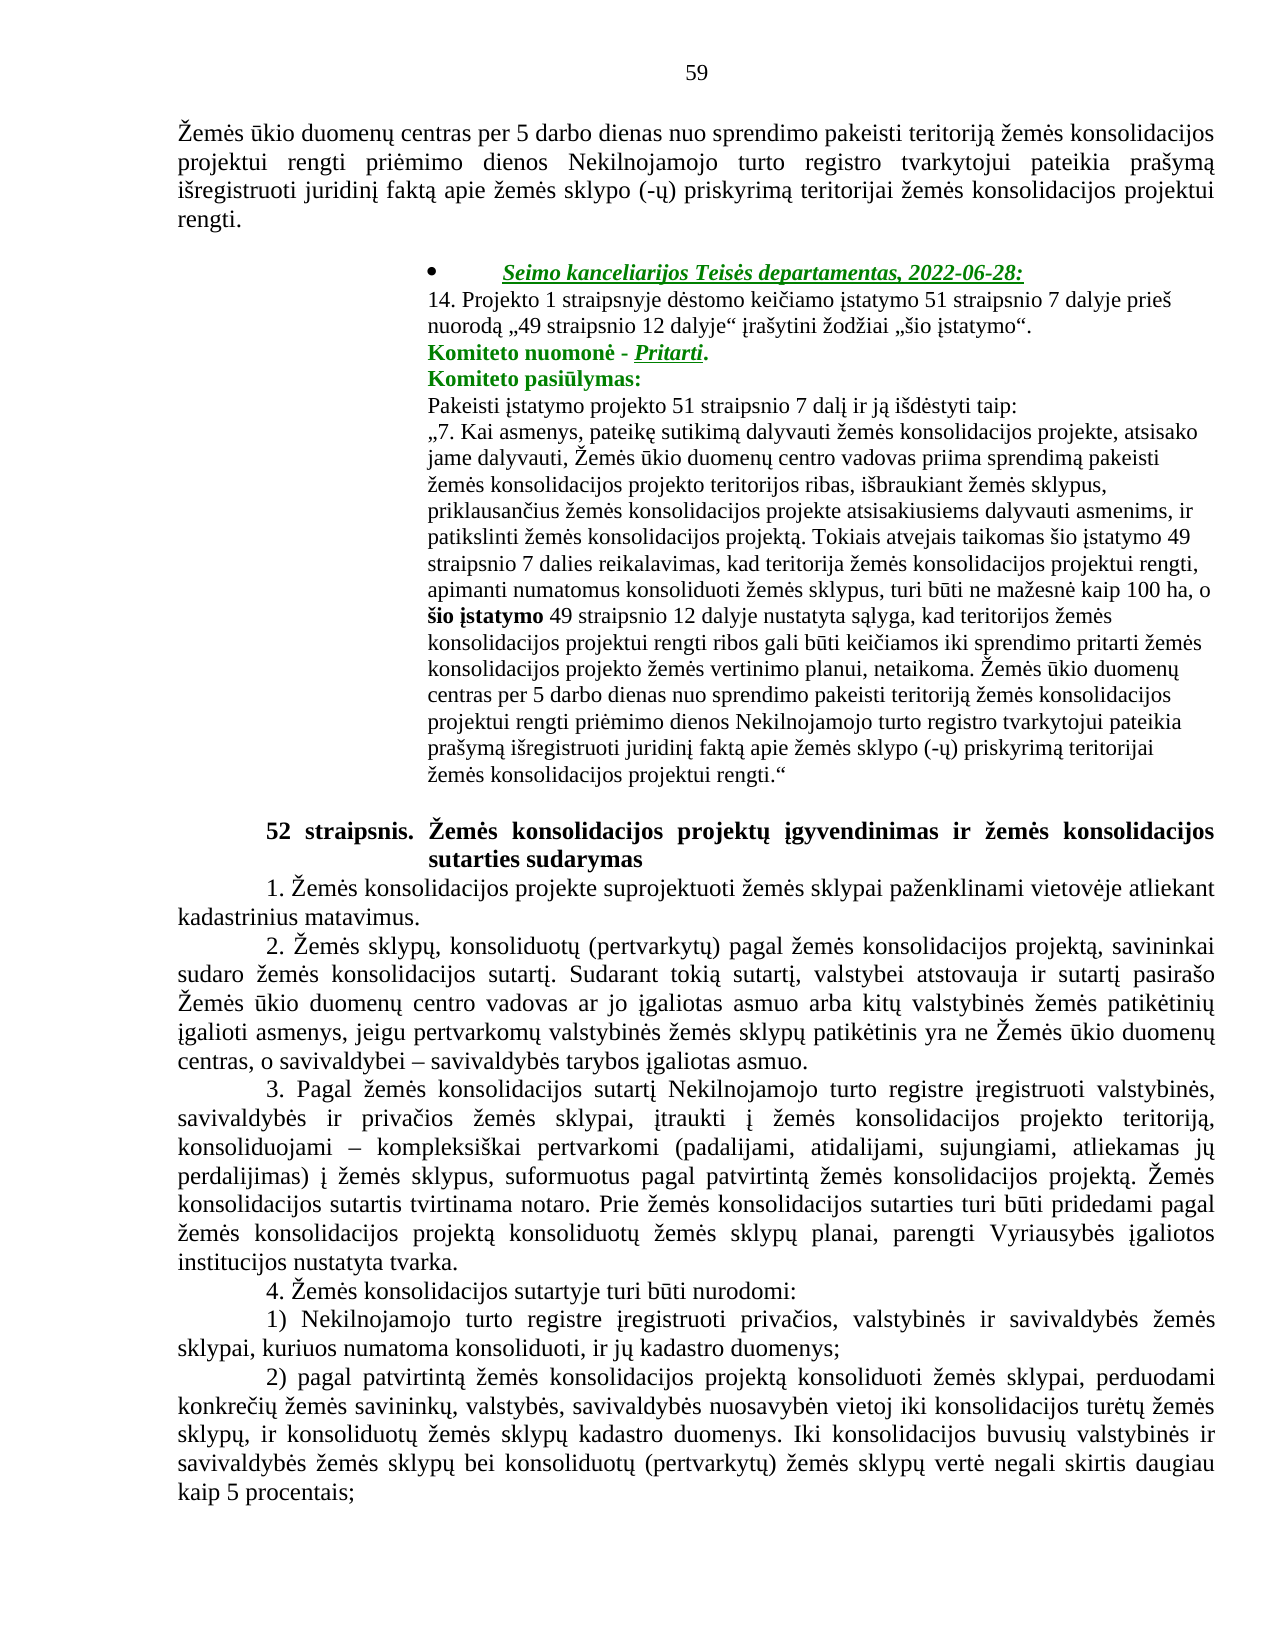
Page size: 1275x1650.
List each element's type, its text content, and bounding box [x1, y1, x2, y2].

text Komiteto nuomonė - Pritarti. [427, 339, 1216, 365]
text Pakeisti įstatymo projekto 51 straipsnio 7 dalį ir ją išdėstyti taip: [427, 392, 1216, 418]
text Komiteto pasiūlymas: [427, 365, 1216, 392]
text 1) Nekilnojamojo turto registre įregistruoti privačios, valstybinės ir savivaldybės žemės sklypai, kuriuos numatoma konsoliduoti, ir jų kadastro duomenys; [177, 1304, 1216, 1362]
text 52 straipsnis. Žemės konsolidacijos projektų įgyvendinimas ir žemės konsolidacijos sutarties sudarymas [266, 816, 1216, 873]
text 3. Pagal žemės konsolidacijos sutartį Nekilnojamojo turto registre įregistruoti valstybinės, savivaldybės ir privačios žemės sklypai, įtraukti į žemės konsolidacijos projekto teritoriją, konsoliduojami – kompleksiškai pertvarkomi (padalijami, atidalijami, sujungiami, atliekamas jų perdalijimas) į žemės sklypus, suformuotus pagal patvirtintą žemės konsolidacijos projektą. Žemės konsolidacijos sutartis tvirtinama notaro. Prie žemės konsolidacijos sutarties turi būti pridedami pagal žemės konsolidacijos projektą konsoliduotų žemės sklypų planai, parengti Vyriausybės įgaliotos institucijos nustatyta tvarka. [177, 1074, 1216, 1276]
list Seimo kanceliarijos Teisės departamentas, 2022-06-28: [427, 259, 1216, 286]
text 4. Žemės konsolidacijos sutartyje turi būti nurodomi: [177, 1276, 1216, 1304]
text 14. Projekto 1 straipsnyje dėstomo keičiamo įstatymo 51 straipsnio 7 dalyje prieš nuorodą „49 straipsnio 12 dalyje“ įrašytini žodžiai „šio įstatymo“. [427, 286, 1216, 339]
text 2) pagal patvirtintą žemės konsolidacijos projektą konsoliduoti žemės sklypai, perduodami konkrečių žemės savininkų, valstybės, savivaldybės nuosavybėn vietoj iki konsolidacijos turėtų žemės sklypų, ir konsoliduotų žemės sklypų kadastro duomenys. Iki konsolidacijos buvusių valstybinės ir savivaldybės žemės sklypų bei konsoliduotų (pertvarkytų) žemės sklypų vertė negali skirtis daugiau kaip 5 procentais; [177, 1362, 1216, 1506]
text „7. Kai asmenys, pateikę sutikimą dalyvauti žemės konsolidacijos projekte, atsisako jame dalyvauti, Žemės ūkio duomenų centro vadovas priima sprendimą pakeisti žemės konsolidacijos projekto teritorijos ribas, išbraukiant žemės sklypus, priklausančius žemės konsolidacijos projekte atsisakiusiems dalyvauti asmenims, ir patikslinti žemės konsolidacijos projektą. Tokiais atvejais taikomas šio įstatymo 49 straipsnio 7 dalies reikalavimas, kad teritorija žemės konsolidacijos projektui rengti, apimanti numatomus konsoliduoti žemės sklypus, turi būti ne mažesnė kaip 100 ha, o šio įstatymo 49 straipsnio 12 dalyje nustatyta sąlyga, kad teritorijos žemės konsolidacijos projektui rengti ribos gali būti keičiamos iki sprendimo pritarti žemės konsolidacijos projekto žemės vertinimo planui, netaikoma. Žemės ūkio duomenų centras per 5 darbo dienas nuo sprendimo pakeisti teritoriją žemės konsolidacijos projektui rengti priėmimo dienos Nekilnojamojo turto registro tvarkytojui pateikia prašymą išregistruoti juridinį faktą apie žemės sklypo (-ų) priskyrimą teritorijai žemės konsolidacijos projektui rengti.“ [427, 418, 1216, 787]
text Žemės ūkio duomenų centras per 5 darbo dienas nuo sprendimo pakeisti teritoriją žemės konsolidacijos projektui rengti priėmimo dienos Nekilnojamojo turto registro tvarkytojui pateikia prašymą išregistruoti juridinį faktą apie žemės sklypo (-ų) priskyrimą teritorijai žemės konsolidacijos projektui rengti. [177, 118, 1216, 233]
text 2. Žemės sklypų, konsoliduotų (pertvarkytų) pagal žemės konsolidacijos projektą, savininkai sudaro žemės konsolidacijos sutartį. Sudarant tokią sutartį, valstybei atstovauja ir sutartį pasirašo Žemės ūkio duomenų centro vadovas ar jo įgaliotas asmuo arba kitų valstybinės žemės patikėtinių įgalioti asmenys, jeigu pertvarkomų valstybinės žemės sklypų patikėtinis yra ne Žemės ūkio duomenų centras, o savivaldybei – savivaldybės tarybos įgaliotas asmuo. [177, 931, 1216, 1074]
text 1. Žemės konsolidacijos projekte suprojektuoti žemės sklypai paženklinami vietovėje atliekant kadastrinius matavimus. [177, 873, 1216, 931]
